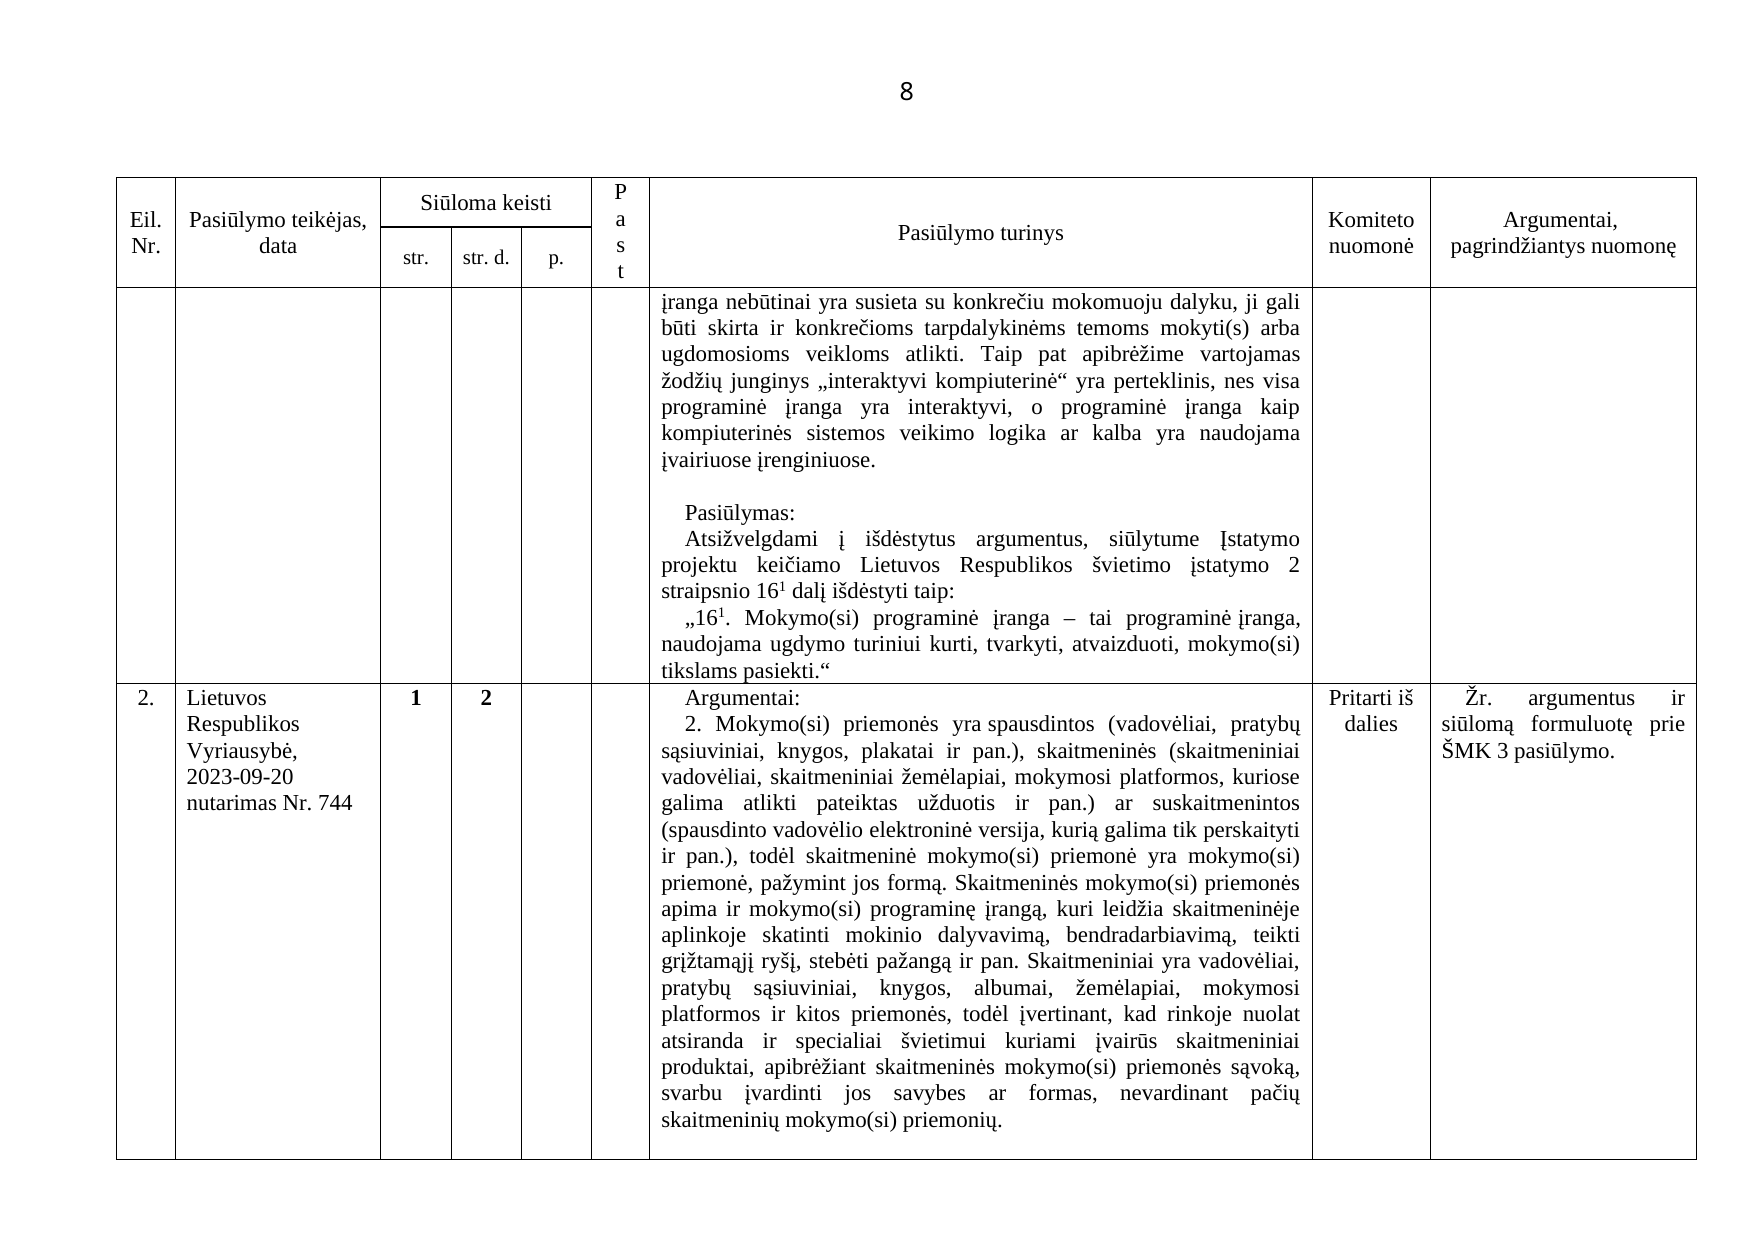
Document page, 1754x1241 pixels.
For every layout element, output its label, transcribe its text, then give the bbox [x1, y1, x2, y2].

table_header Komiteto nuomonė [1313, 178, 1430, 287]
table_header Argumentai, pagrindžiantys nuomonę [1431, 178, 1696, 287]
table_cell 1 [381, 684, 451, 1158]
table_cell [381, 288, 451, 683]
table_cell Lietuvos Respublikos Vyriausybė, 2023-09-20 nutarimas Nr. 744 [176, 684, 380, 1158]
table_cell [1431, 288, 1696, 683]
table_header Eil. Nr. [117, 178, 175, 287]
table_cell Argumentai: 2. Mokymo(si) priemonės yra spausdintos (vadovėliai, pratybų sąsiuviniai, knygos, plakatai ir pan.), skaitmeninės (skaitmeniniai vadovėliai, skaitmeniniai žemėlapiai, mokymosi platformos, kuriose galima atlikti pateiktas užduotis ir pan.) ar suskaitmenintos (spausdinto vadovėlio elektroninė versija, kurią galima tik perskaityti ir pan.), todėl skaitmeninė mokymo(si) priemonė yra mokymo(si) priemonė, pažymint jos formą. Skaitmeninės mokymo(si) priemonės apima ir mokymo(si) programinę įrangą, kuri leidžia skaitmeninėje aplinkoje skatinti mokinio dalyvavimą, bendradarbiavimą, teikti grįžtamąjį ryšį, stebėti pažangą ir pan. Skaitmeniniai yra vadovėliai, pratybų sąsiuviniai, knygos, albumai, žemėlapiai, mokymosi platformos ir kitos priemonės, todėl įvertinant, kad rinkoje nuolat atsiranda ir specialiai švietimui kuriami įvairūs skaitmeniniai produktai, apibrėžiant skaitmeninės mokymo(si) priemonės sąvoką, svarbu įvardinti jos savybes ar formas, nevardinant pačių skaitmeninių mokymo(si) priemonių. [650, 684, 1312, 1158]
table_cell str. d. [452, 228, 521, 287]
table_cell įranga nebūtinai yra susieta su konkrečiu mokomuoju dalyku, ji gali būti skirta ir konkrečioms tarpdalykinėms temoms mokyti(s) arba ugdomosioms veikloms atlikti. Taip pat apibrėžime vartojamas žodžių junginys „interaktyvi kompiuterinė“ yra perteklinis, nes visa programinė įranga yra interaktyvi, o programinė įranga kaip kompiuterinės sistemos veikimo logika ar kalba yra naudojama įvairiuose įrenginiuose. Pasiūlymas: Atsižvelgdami į išdėstytus argumentus, siūlytume Įstatymo projektu keičiamo Lietuvos Respublikos švietimo įstatymo 2 straipsnio 161 dalį išdėstyti taip: „161. Mokymo(si) programinė įranga – tai programinė įranga, naudojama ugdymo turiniui kurti, tvarkyti, atvaizduoti, mokymo(si) tikslams pasiekti.“ [650, 288, 1312, 683]
table_cell [522, 288, 591, 683]
table_cell str. [381, 228, 451, 287]
table_header Pasiūlymo teikėjas, data [176, 178, 380, 287]
table_cell [452, 288, 521, 683]
table_header Pastabos [592, 178, 649, 287]
table_header Pasiūlymo turinys [650, 178, 1312, 287]
table_cell p. [522, 228, 591, 287]
table_cell [176, 288, 380, 683]
table_cell 2 [452, 684, 521, 1158]
table_cell [522, 684, 591, 1158]
table_cell 2. [117, 684, 175, 1158]
table_cell [117, 288, 175, 683]
table_cell [592, 684, 649, 1158]
table_cell Pritarti iš dalies [1313, 684, 1430, 1158]
table_cell Žr. argumentus ir siūlomą formuluotę prie ŠMK 3 pasiūlymo. [1431, 684, 1696, 1158]
table_cell [592, 288, 649, 683]
table_cell [1313, 288, 1430, 683]
table_header Siūloma keisti [381, 178, 591, 226]
